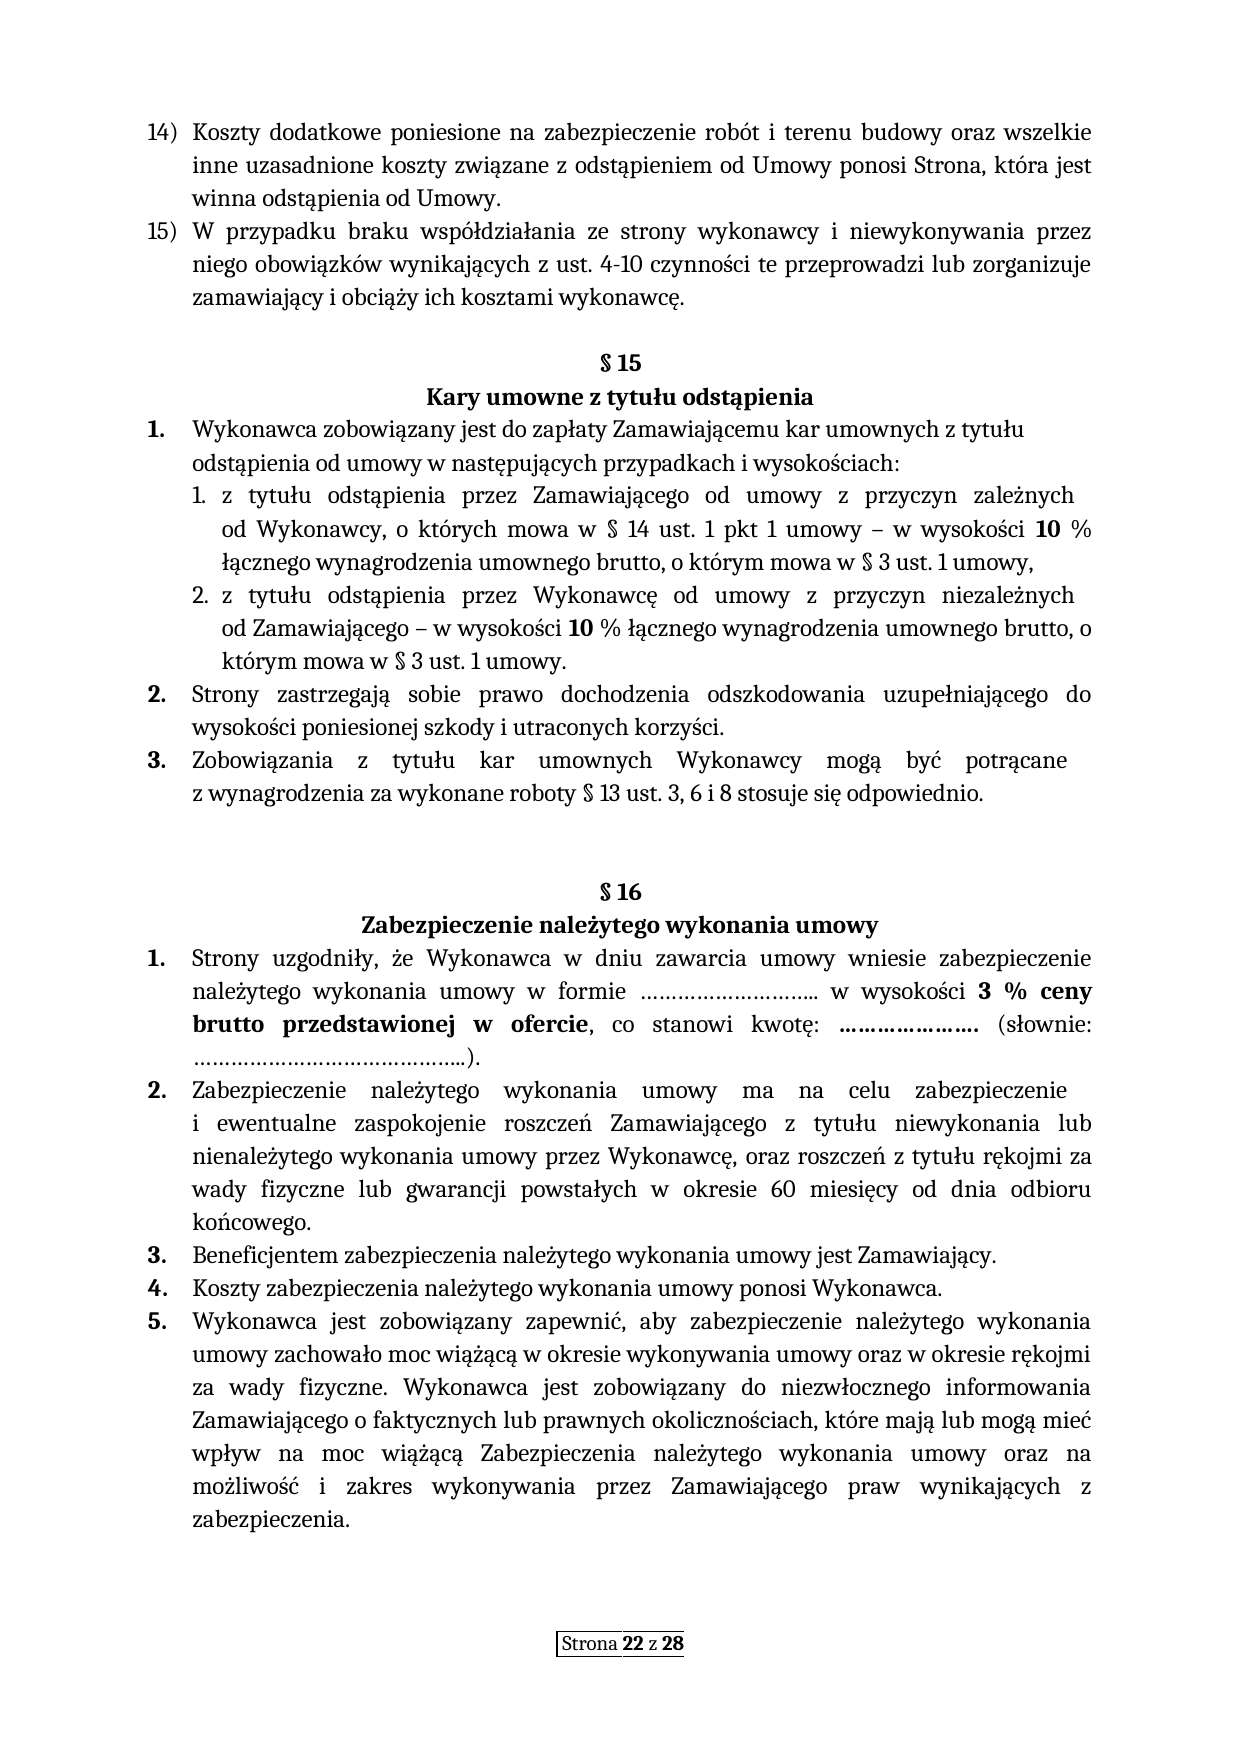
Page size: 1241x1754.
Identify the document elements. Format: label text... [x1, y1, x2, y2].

list Strony uzgodniły, że Wykonawca w dniu zawarcia umowy wniesie zabezpieczenie należytego wykonania umowy w formie ……………………….. w wysokości 3 % ceny brutto przedstawionej w ofercie, co stanowi kwotę: …………………. (słownie: ……………………………………..). [148, 944, 1092, 1072]
list z tytułu odstąpienia przez Wykonawcę od umowy z przyczyn niezależnych od Zamawiającego – w wysokości 10 % łącznego wynagrodzenia umownego brutto, o którym mowa w § 3 ust. 1 umowy. [192, 581, 1092, 675]
list Zabezpieczenie należytego wykonania umowy ma na celu zabezpieczenie i ewentualne zaspokojenie roszczeń Zamawiającego z tytułu niewykonania lub nienależytego wykonania umowy przez Wykonawcę, oraz roszczeń z tytułu rękojmi za wady fizyczne lub gwarancji powstałych w okresie 60 miesięcy od dnia odbioru końcowego. [148, 1076, 1092, 1237]
list Wykonawca jest zobowiązany zapewnić, aby zabezpieczenie należytego wykonania umowy zachowało moc wiążącą w okresie wykonywania umowy oraz w okresie rękojmi za wady fizyczne. Wykonawca jest zobowiązany do niezwłocznego informowania Zamawiającego o faktycznych lub prawnych okolicznościach, które mają lub mogą mieć wpływ na moc wiążącą Zabezpieczenia należytego wykonania umowy oraz na możliwość i zakres wykonywania przez Zamawiającego praw wynikających z zabezpieczenia. [148, 1307, 1092, 1534]
text § 15 [148, 349, 1092, 378]
list Wykonawca zobowiązany jest do zapłaty Zamawiającemu kar umownych z tytułu odstąpienia od umowy w następujących przypadkach i wysokościach: [148, 415, 1092, 477]
list Strony zastrzegają sobie prawo dochodzenia odszkodowania uzupełniającego do wysokości poniesionej szkody i utraconych korzyści. [148, 679, 1092, 741]
list Koszty zabezpieczenia należytego wykonania umowy ponosi Wykonawca. [148, 1274, 1092, 1303]
list Zobowiązania z tytułu kar umownych Wykonawcy mogą być potrącane z wynagrodzenia za wykonane roboty § 13 ust. 3, 6 i 8 stosuje się odpowiednio. [148, 746, 1092, 807]
list z tytułu odstąpienia przez Zamawiającego od umowy z przyczyn zależnych od Wykonawcy, o których mowa w § 14 ust. 1 pkt 1 umowy – w wysokości 10 % łącznego wynagrodzenia umownego brutto, o którym mowa w § 3 ust. 1 umowy, [192, 481, 1092, 576]
text Kary umowne z tytułu odstąpienia [148, 382, 1092, 411]
text § 16 [148, 878, 1092, 906]
list Beneficjentem zabezpieczenia należytego wykonania umowy jest Zamawiający. [148, 1241, 1092, 1270]
list W przypadku braku współdziałania ze strony wykonawcy i niewykonywania przez niego obowiązków wynikających z ust. 4-10 czynności te przeprowadzi lub zorganizuje zamawiający i obciąży ich kosztami wykonawcę. [148, 217, 1092, 312]
list Koszty dodatkowe poniesione na zabezpieczenie robót i terenu budowy oraz wszelkie inne uzasadnione koszty związane z odstąpieniem od Umowy ponosi Strona, która jest winna odstąpienia od Umowy. [148, 118, 1092, 213]
text Zabezpieczenie należytego wykonania umowy [148, 911, 1092, 939]
